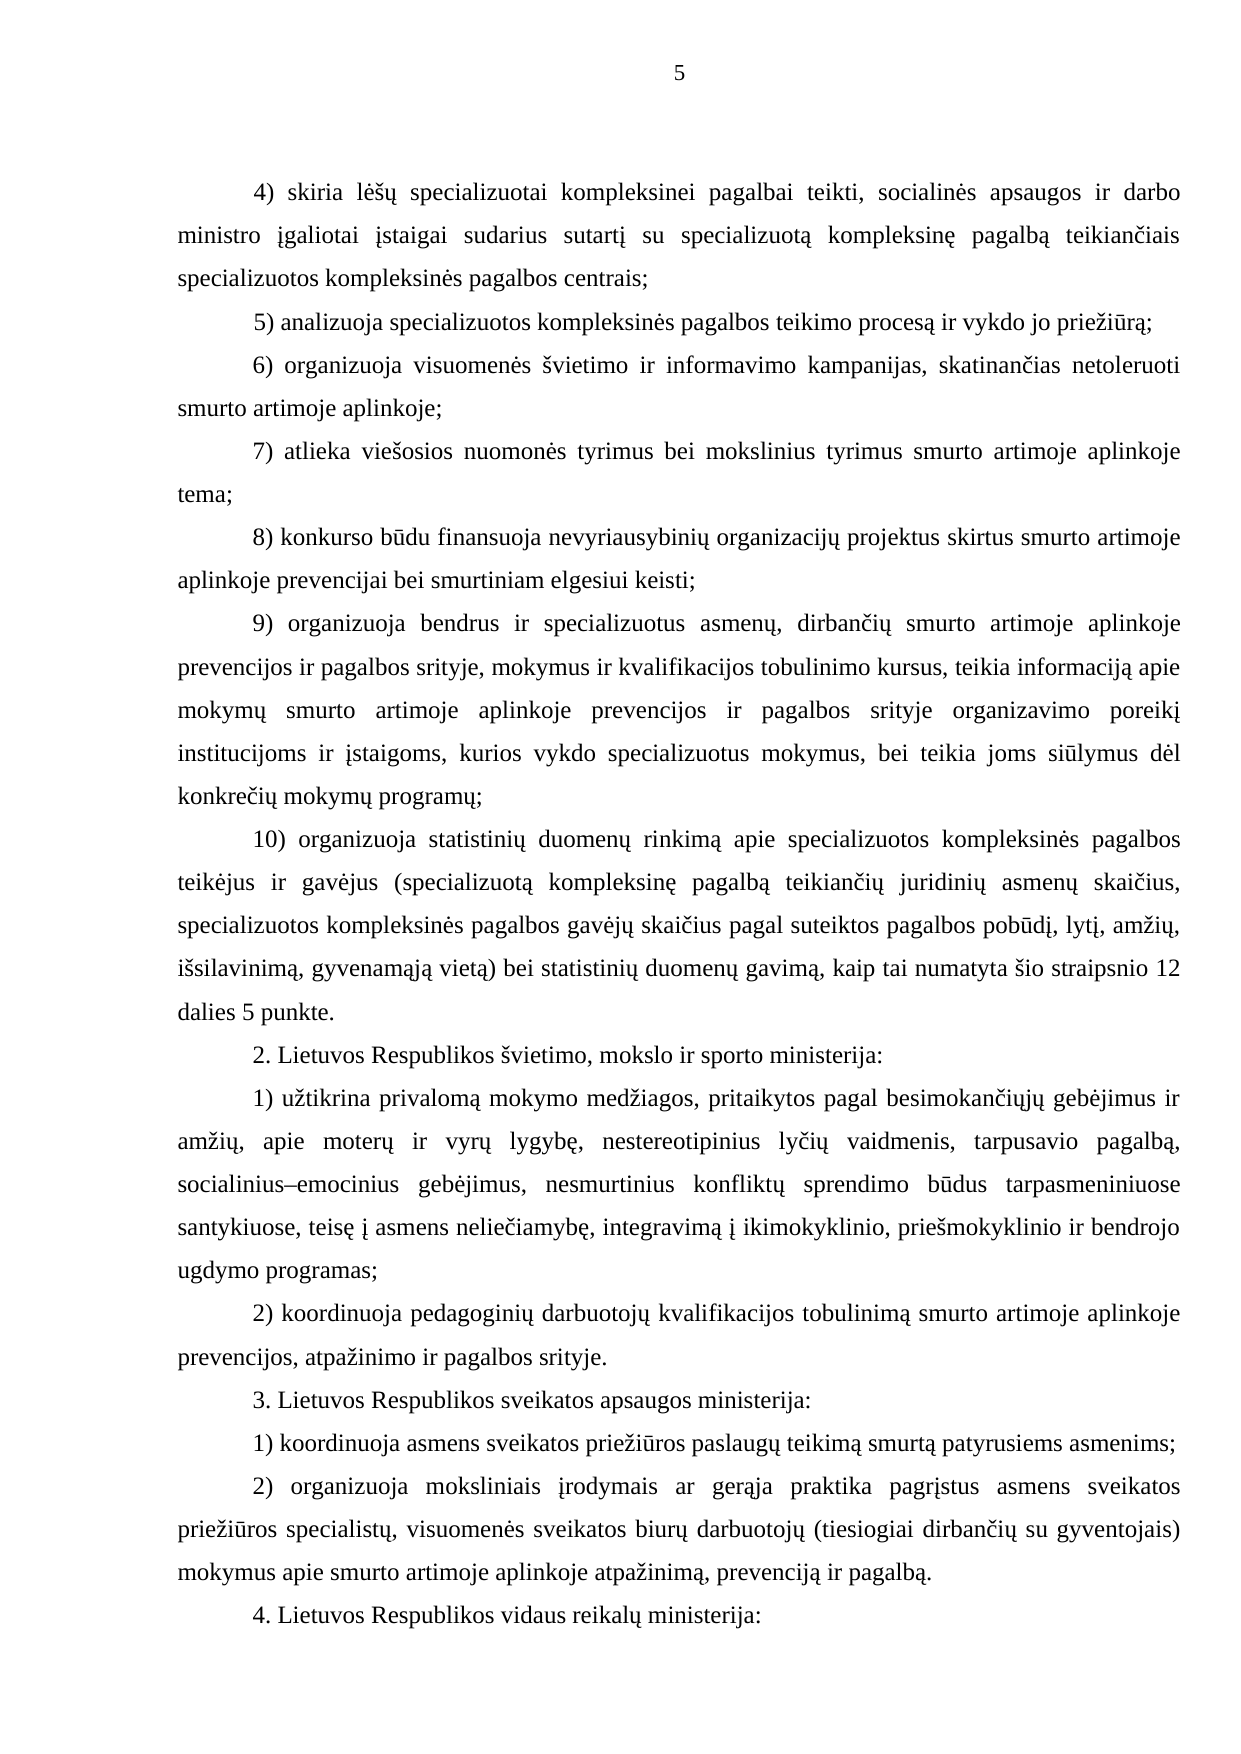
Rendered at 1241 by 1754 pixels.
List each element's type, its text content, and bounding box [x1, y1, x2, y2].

text 6) organizuoja visuomenės švietimo ir informavimo kampanijas, skatinančias netoleruoti smurto artimoje aplinkoje; [177, 350, 1181, 422]
text 5) analizuoja specializuotos kompleksinės pagalbos teikimo procesą ir vykdo jo priežiūrą; [177, 307, 1181, 335]
text 4. Lietuvos Respublikos vidaus reikalų ministerija: [177, 1600, 1181, 1629]
text 4) skiria lėšų specializuotai kompleksinei pagalbai teikti, socialinės apsaugos ir darbo ministro įgaliotai įstaigai sudarius sutartį su specializuotą kompleksinę pagalbą teikiančiais specializuotos kompleksinės pagalbos centrais; [177, 177, 1181, 292]
text 7) atlieka viešosios nuomonės tyrimus bei mokslinius tyrimus smurto artimoje aplinkoje tema; [177, 436, 1181, 508]
text 1) koordinuoja asmens sveikatos priežiūros paslaugų teikimą smurtą patyrusiems asmenims; [177, 1428, 1181, 1457]
text 8) konkurso būdu finansuoja nevyriausybinių organizacijų projektus skirtus smurto artimoje aplinkoje prevencijai bei smurtiniam elgesiui keisti; [177, 522, 1181, 594]
text 2) koordinuoja pedagoginių darbuotojų kvalifikacijos tobulinimą smurto artimoje aplinkoje prevencijos, atpažinimo ir pagalbos srityje. [177, 1298, 1181, 1370]
text 1) užtikrina privalomą mokymo medžiagos, pritaikytos pagal besimokančiųjų gebėjimus ir amžių, apie moterų ir vyrų lygybę, nestereotipinius lyčių vaidmenis, tarpusavio pagalbą, socialinius–emocinius gebėjimus, nesmurtinius konfliktų sprendimo būdus tarpasmeniniuose santykiuose, teisę į asmens neliečiamybę, integravimą į ikimokyklinio, priešmokyklinio ir bendrojo ugdymo programas; [177, 1083, 1181, 1284]
text 10) organizuoja statistinių duomenų rinkimą apie specializuotos kompleksinės pagalbos teikėjus ir gavėjus (specializuotą kompleksinę pagalbą teikiančių juridinių asmenų skaičius, specializuotos kompleksinės pagalbos gavėjų skaičius pagal suteiktos pagalbos pobūdį, lytį, amžių, išsilavinimą, gyvenamąją vietą) bei statistinių duomenų gavimą, kaip tai numatyta šio straipsnio 12 dalies 5 punkte. [177, 824, 1181, 1025]
text 2) organizuoja moksliniais įrodymais ar gerąja praktika pagrįstus asmens sveikatos priežiūros specialistų, visuomenės sveikatos biurų darbuotojų (tiesiogiai dirbančių su gyventojais) mokymus apie smurto artimoje aplinkoje atpažinimą, prevenciją ir pagalbą. [177, 1471, 1181, 1586]
text 9) organizuoja bendrus ir specializuotus asmenų, dirbančių smurto artimoje aplinkoje prevencijos ir pagalbos srityje, mokymus ir kvalifikacijos tobulinimo kursus, teikia informaciją apie mokymų smurto artimoje aplinkoje prevencijos ir pagalbos srityje organizavimo poreikį institucijoms ir įstaigoms, kurios vykdo specializuotus mokymus, bei teikia joms siūlymus dėl konkrečių mokymų programų; [177, 608, 1181, 810]
text 3. Lietuvos Respublikos sveikatos apsaugos ministerija: [177, 1385, 1181, 1413]
text 2. Lietuvos Respublikos švietimo, mokslo ir sporto ministerija: [177, 1040, 1181, 1068]
